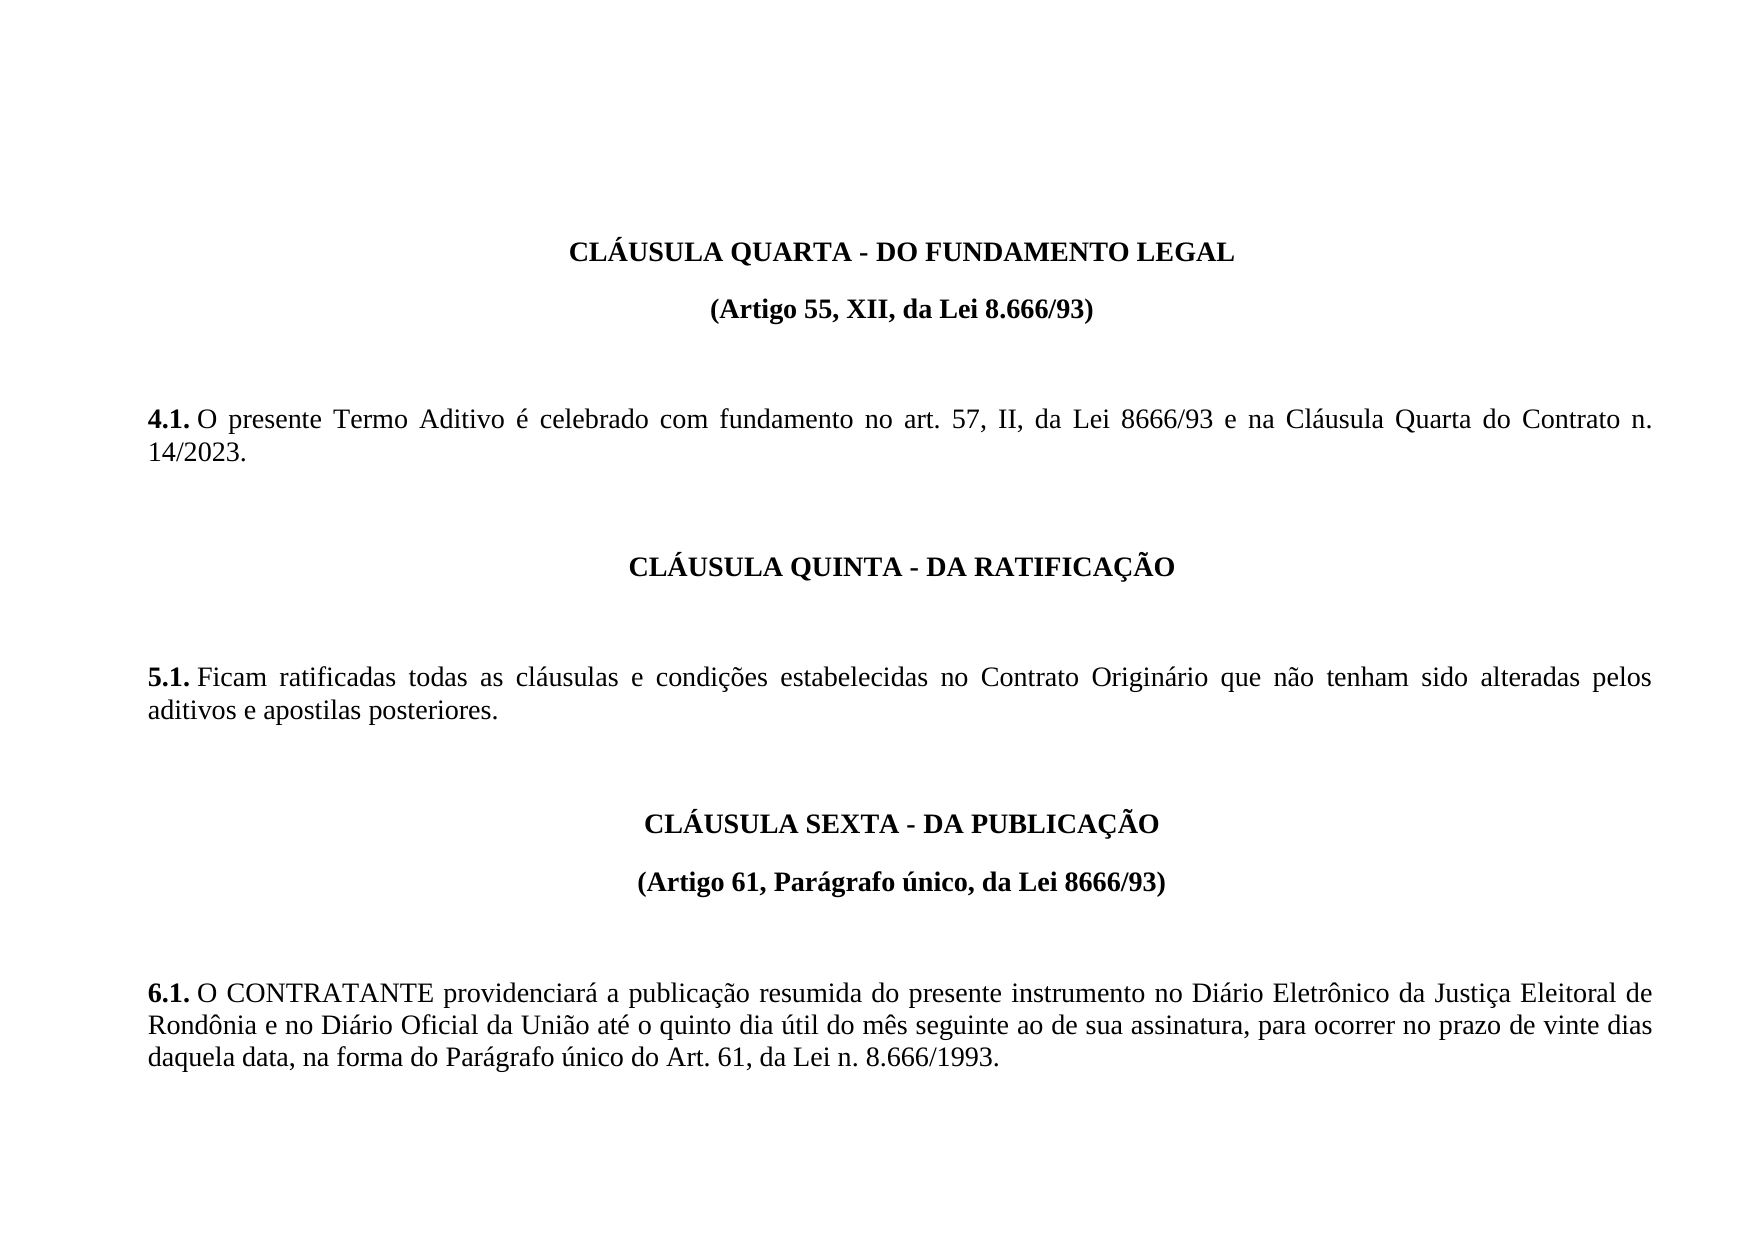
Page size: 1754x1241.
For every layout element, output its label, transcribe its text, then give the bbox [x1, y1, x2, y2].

text (Artigo 61, Parágrafo único, da Lei 8666/93) [148, 865, 1656, 897]
text CLÁUSULA QUINTA - DA RATIFICAÇÃO [148, 550, 1656, 582]
text 5.1. Ficam ratificadas todas as cláusulas e condições estabelecidas no Contrato Originário que não tenham sido alteradas pelos aditivos e apostilas posteriores. [148, 660, 1656, 725]
text CLÁUSULA SEXTA - DA PUBLICAÇÃO [148, 808, 1656, 840]
text (Artigo 55, XII, da Lei 8.666/93) [148, 292, 1656, 324]
text 6.1. O CONTRATANTE providenciará a publicação resumida do presente instrumento no Diário Eletrônico da Justiça Eleitoral de Rondônia e no Diário Oficial da União até o quinto dia útil do mês seguinte ao de sua assinatura, para ocorrer no prazo de vinte dias daquela data, na forma do Parágrafo único do Art. 61, da Lei n. 8.666/1993. [148, 976, 1656, 1073]
text CLÁUSULA QUARTA - DO FUNDAMENTO LEGAL [148, 234, 1656, 267]
text 4.1. O presente Termo Aditivo é celebrado com fundamento no art. 57, II, da Lei 8666/93 e na Cláusula Quarta do Contrato n. 14/2023. [148, 403, 1656, 467]
